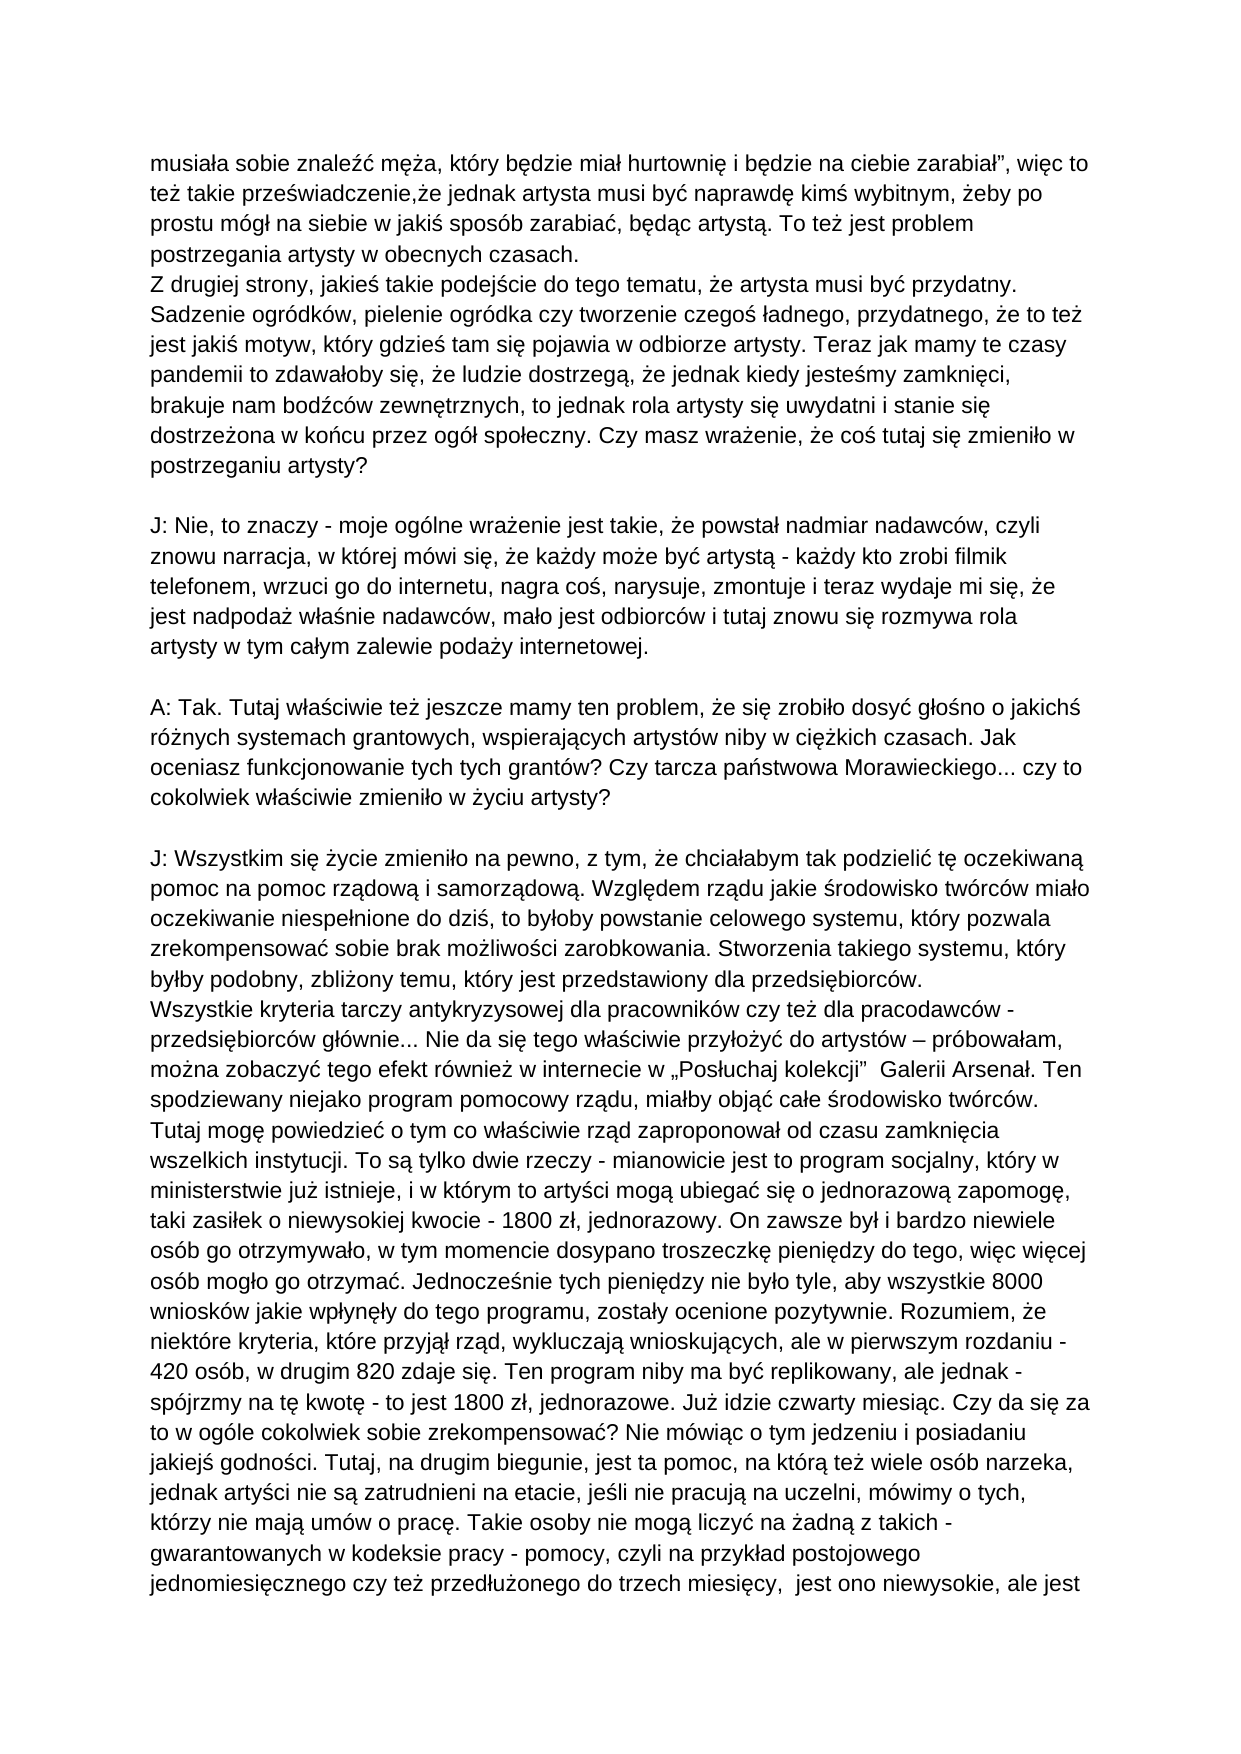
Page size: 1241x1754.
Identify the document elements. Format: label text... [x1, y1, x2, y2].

text musiała sobie znaleźć męża, który będzie miał hurtownię i będzie na ciebie zarabiał”, więc to też takie przeświadczenie,że jednak artysta musi być naprawdę kimś wybitnym, żeby po prostu mógł na siebie w jakiś sposób zarabiać, będąc artystą. To też jest problem postrzegania artysty w obecnych czasach. [150, 150, 1090, 267]
text Z drugiej strony, jakieś takie podejście do tego tematu, że artysta musi być przydatny. Sadzenie ogródków, pielenie ogródka czy tworzenie czegoś ładnego, przydatnego, że to też jest jakiś motyw, który gdzieś tam się pojawia w odbiorze artysty. Teraz jak mamy te czasy pandemii to zdawałoby się, że ludzie dostrzegą, że jednak kiedy jesteśmy zamknięci, brakuje nam bodźców zewnętrznych, to jednak rola artysty się uwydatni i stanie się dostrzeżona w końcu przez ogół społeczny. Czy masz wrażenie, że coś tutaj się zmieniło w postrzeganiu artysty? [150, 271, 1090, 478]
text J: Nie, to znaczy - moje ogólne wrażenie jest takie, że powstał nadmiar nadawców, czyli znowu narracja, w której mówi się, że każdy może być artystą - każdy kto zrobi filmik telefonem, wrzuci go do internetu, nagra coś, narysuje, zmontuje i teraz wydaje mi się, że jest nadpodaż właśnie nadawców, mało jest odbiorców i tutaj znowu się rozmywa rola artysty w tym całym zalewie podaży internetowej. A: Tak. Tutaj właściwie też jeszcze mamy ten problem, że się zrobiło dosyć głośno o jakichś różnych systemach grantowych, wspierających artystów niby w ciężkich czasach. Jak oceniasz funkcjonowanie tych tych grantów? Czy tarcza państwowa Morawieckiego... czy to cokolwiek właściwie zmieniło w życiu artysty? [150, 482, 1090, 811]
text Wszystkie kryteria tarczy antykryzysowej dla pracowników czy też dla pracodawców - przedsiębiorców głównie... Nie da się tego właściwie przyłożyć do artystów – próbowałam, można zobaczyć tego efekt również w internecie w „Posłuchaj kolekcji” Galerii Arsenał. Ten spodziewany niejako program pomocowy rządu, miałby objąć całe środowisko twórców. Tutaj mogę powiedzieć o tym co właściwie rząd zaproponował od czasu zamknięcia wszelkich instytucji. To są tylko dwie rzeczy - mianowicie jest to program socjalny, który w ministerstwie już istnieje, i w którym to artyści mogą ubiegać się o jednorazową zapomogę, taki zasiłek o niewysokiej kwocie - 1800 zł, jednorazowy. On zawsze był i bardzo niewiele osób go otrzymywało, w tym momencie dosypano troszeczkę pieniędzy do tego, więc więcej osób mogło go otrzymać. Jednocześnie tych pieniędzy nie było tyle, aby wszystkie 8000 wniosków jakie wpłynęły do tego programu, zostały ocenione pozytywnie. Rozumiem, że niektóre kryteria, które przyjął rząd, wykluczają wnioskujących, ale w pierwszym rozdaniu - 420 osób, w drugim 820 zdaje się. Ten program niby ma być replikowany, ale jednak - spójrzmy na tę kwotę - to jest 1800 zł, jednorazowe. Już idzie czwarty miesiąc. Czy da się za to w ogóle cokolwiek sobie zrekompensować? Nie mówiąc o tym jedzeniu i posiadaniu jakiejś godności. Tutaj, na drugim biegunie, jest ta pomoc, na którą też wiele osób narzeka, jednak artyści nie są zatrudnieni na etacie, jeśli nie pracują na uczelni, mówimy o tych, którzy nie mają umów o pracę. Takie osoby nie mogą liczyć na żadną z takich - gwarantowanych w kodeksie pracy - pomocy, czyli na przykład postojowego jednomiesięcznego czy też przedłużonego do trzech miesięcy, jest ono niewysokie, ale jest [150, 996, 1090, 1596]
text J: Wszystkim się życie zmieniło na pewno, z tym, że chciałabym tak podzielić tę oczekiwaną pomoc na pomoc rządową i samorządową. Względem rządu jakie środowisko twórców miało oczekiwanie niespełnione do dziś, to byłoby powstanie celowego systemu, który pozwala zrekompensować sobie brak możliwości zarobkowania. Stworzenia takiego systemu, który byłby podobny, zbliżony temu, który jest przedstawiony dla przedsiębiorców. [150, 845, 1090, 992]
